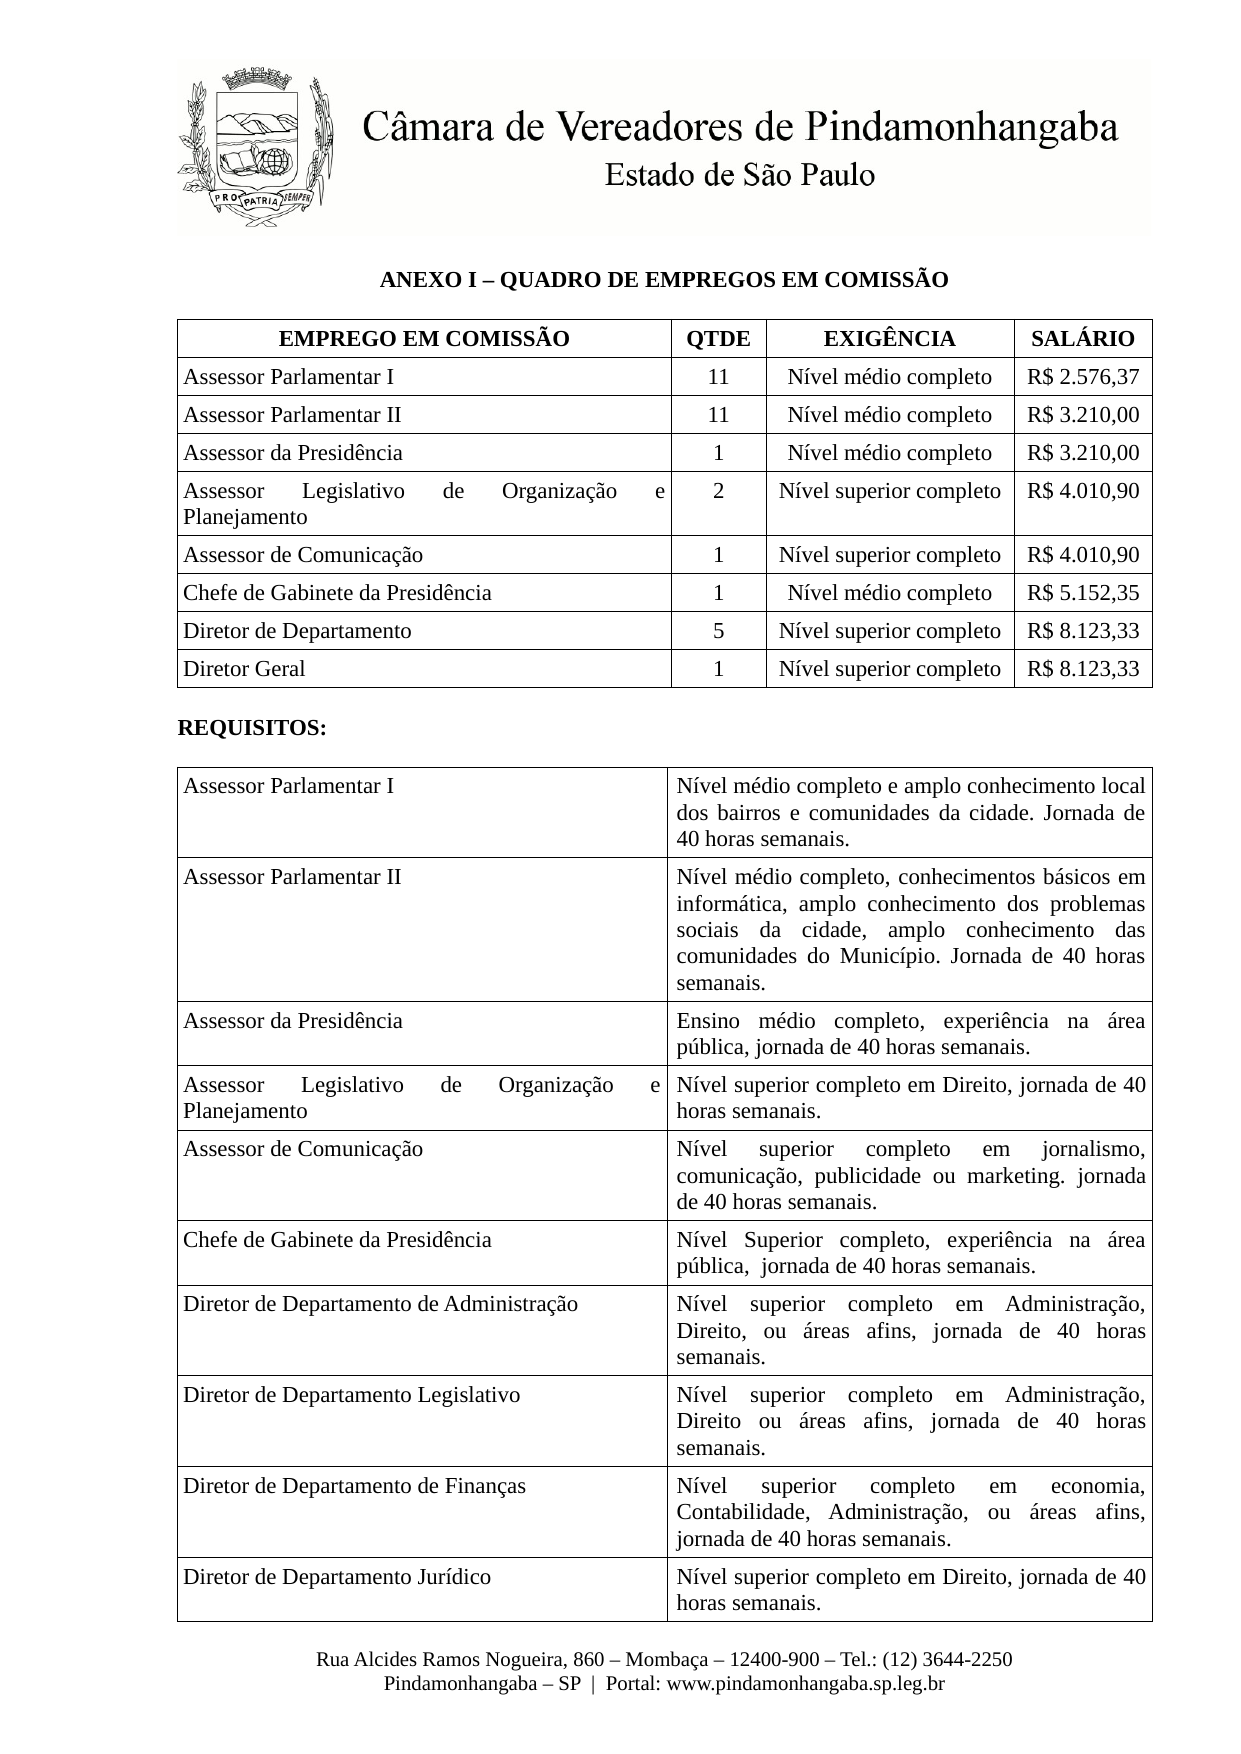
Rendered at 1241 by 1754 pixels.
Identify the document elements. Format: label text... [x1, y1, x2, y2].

table_cell Nível superior completo em jornalismo, comunicação, publicidade ou marketing. jornada de 40 horas semanais. [668, 1131, 1152, 1220]
table_header QTDE [672, 320, 766, 357]
table_header EMPREGO EM COMISSÃO [178, 320, 671, 357]
table_cell Diretor de Departamento de Administração [178, 1286, 667, 1375]
table_cell Nível médio completo [767, 396, 1014, 433]
table_cell Diretor de Departamento de Finanças [178, 1467, 667, 1557]
table_cell Assessor Parlamentar I [178, 358, 671, 395]
table_cell Diretor de Departamento Jurídico [178, 1558, 667, 1621]
table_cell Ensino médio completo, experiência na área pública, jornada de 40 horas semanais. [668, 1002, 1152, 1065]
table_cell Assessor Legislativo de Organização e Planejamento [178, 472, 671, 535]
table_cell R$ 3.210,00 [1015, 434, 1152, 471]
table_cell Nível médio completo [767, 434, 1014, 471]
table_cell R$ 3.210,00 [1015, 396, 1152, 433]
table_cell R$ 8.123,33 [1015, 650, 1152, 687]
table_cell Nível superior completo em Direito, jornada de 40 horas semanais. [668, 1066, 1152, 1129]
table_cell Chefe de Gabinete da Presidência [178, 574, 671, 611]
table_cell Nível superior completo [767, 536, 1014, 573]
table_cell R$ 4.010,90 [1015, 472, 1152, 535]
table_cell Nível médio completo [767, 358, 1014, 395]
table_cell Diretor de Departamento [178, 612, 671, 649]
table_cell 1 [672, 434, 766, 471]
table_cell 1 [672, 536, 766, 573]
table_cell 11 [672, 358, 766, 395]
table_cell 1 [672, 650, 766, 687]
table_cell 5 [672, 612, 766, 649]
table_cell Nível superior completo em economia, Contabilidade, Administração, ou áreas afins, jornada de 40 horas semanais. [668, 1467, 1152, 1557]
table_header Assessor Parlamentar I [178, 768, 667, 857]
table_cell R$ 4.010,90 [1015, 536, 1152, 573]
table_header Nível médio completo e amplo conhecimento local dos bairros e comunidades da cidade. Jornada de 40 horas semanais. [668, 768, 1152, 857]
table_cell 2 [672, 472, 766, 535]
table_cell R$ 5.152,35 [1015, 574, 1152, 611]
table_cell Nível médio completo [767, 574, 1014, 611]
table_cell Assessor de Comunicação [178, 536, 671, 573]
table_cell Assessor Parlamentar II [178, 858, 667, 1001]
table_header EXIGÊNCIA [767, 320, 1014, 357]
table_cell Diretor de Departamento Legislativo [178, 1376, 667, 1466]
table_header SALÁRIO [1015, 320, 1152, 357]
table_cell Nível superior completo em Administração, Direito ou áreas afins, jornada de 40 horas semanais. [668, 1376, 1152, 1466]
table_cell Assessor Legislativo de Organização e Planejamento [178, 1066, 667, 1129]
table_cell Nível superior completo em Administração, Direito, ou áreas afins, jornada de 40 horas semanais. [668, 1286, 1152, 1375]
table_cell Nível superior completo [767, 650, 1014, 687]
table_cell Nível superior completo [767, 612, 1014, 649]
table_cell Nível superior completo em Direito, jornada de 40 horas semanais. [668, 1558, 1152, 1621]
table_cell Nível médio completo, conhecimentos básicos em informática, amplo conhecimento dos problemas sociais da cidade, amplo conhecimento das comunidades do Município. Jornada de 40 horas semanais. [668, 858, 1152, 1001]
table_cell R$ 2.576,37 [1015, 358, 1152, 395]
text ANEXO I – QUADRO DE EMPREGOS EM COMISSÃO [177, 266, 1152, 292]
table_cell Chefe de Gabinete da Presidência [178, 1221, 667, 1284]
table_cell 1 [672, 574, 766, 611]
table_cell Assessor da Presidência [178, 1002, 667, 1065]
table_cell Assessor Parlamentar II [178, 396, 671, 433]
table_cell Diretor Geral [178, 650, 671, 687]
text REQUISITOS: [177, 714, 1152, 740]
table_cell 11 [672, 396, 766, 433]
picture [177, 59, 1152, 236]
table_cell Nível superior completo [767, 472, 1014, 535]
table_cell Assessor de Comunicação [178, 1131, 667, 1220]
table_cell R$ 8.123,33 [1015, 612, 1152, 649]
table_cell Nível Superior completo, experiência na área pública, jornada de 40 horas semanais. [668, 1221, 1152, 1284]
table_cell Assessor da Presidência [178, 434, 671, 471]
